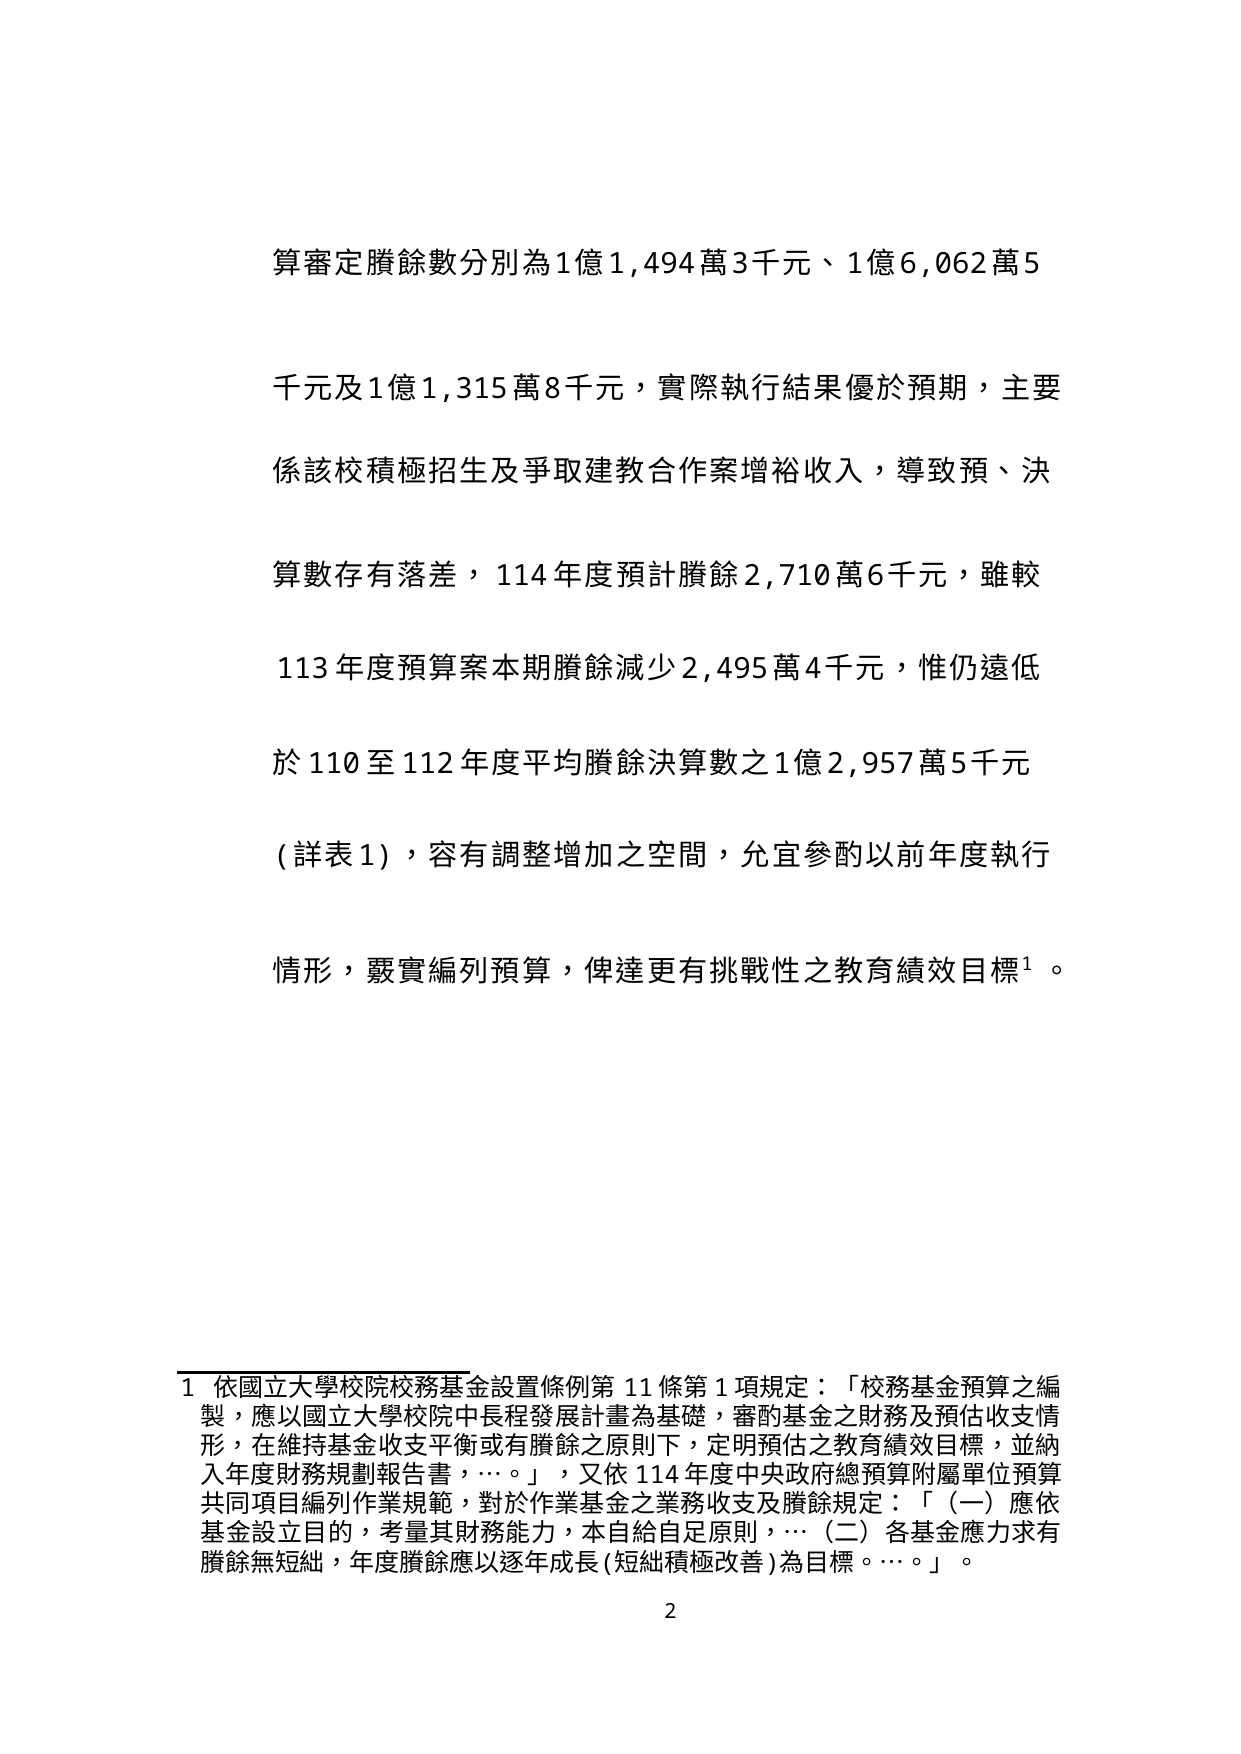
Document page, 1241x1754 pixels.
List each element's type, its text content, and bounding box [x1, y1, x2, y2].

text 依國立大學校院校務基金設置條例第11條第1項規定：「校務基金預算之編製，應以國立大學校院中長程發展計畫為基礎，審酌基金之財務及預估收支情形，在維持基金收支平衡或有賸餘之原則下，定明預估之教育績效目標，並納入年度財務規劃報告書，…。」，又依114年度中央政府總預算附屬單位預算共同項目編列作業規範，對於作業基金之業務收支及賸餘規定：「（一）應依基金設立目的，考量其財務能力，本自給自足原則，…（二）各基金應力求有賸餘無短絀，年度賸餘應以逐年成長(短絀積極改善)為目標。…。」。 [180, 1373, 1063, 1577]
text 經分析近年空中大學校務基金收支餘絀預算編列及執行情形，各年度營運結果皆有賸餘，110至112年度預算數分別為267萬元、1,859萬1千元及2,879萬9千元，決算審定賸餘數分別為1億1,494萬3千元、1億6,062萬5千元及1億1,315萬8千元，實際執行結果優於預期，主要係該校積極招生及爭取建教合作案增裕收入，導致預、決算數存有落差，114年度預計賸餘2,710萬6千元，雖較113年度預算案本期賸餘減少2,495萬4千元，惟仍遠低於110至112年度平均賸餘決算數之1億2,957萬5千元(詳表1)，容有調整增加之空間，允宜參酌以前年度執行情形，覈實編列預算，俾達更有挑戰性之教育績效目標。 [266, 177, 1063, 990]
